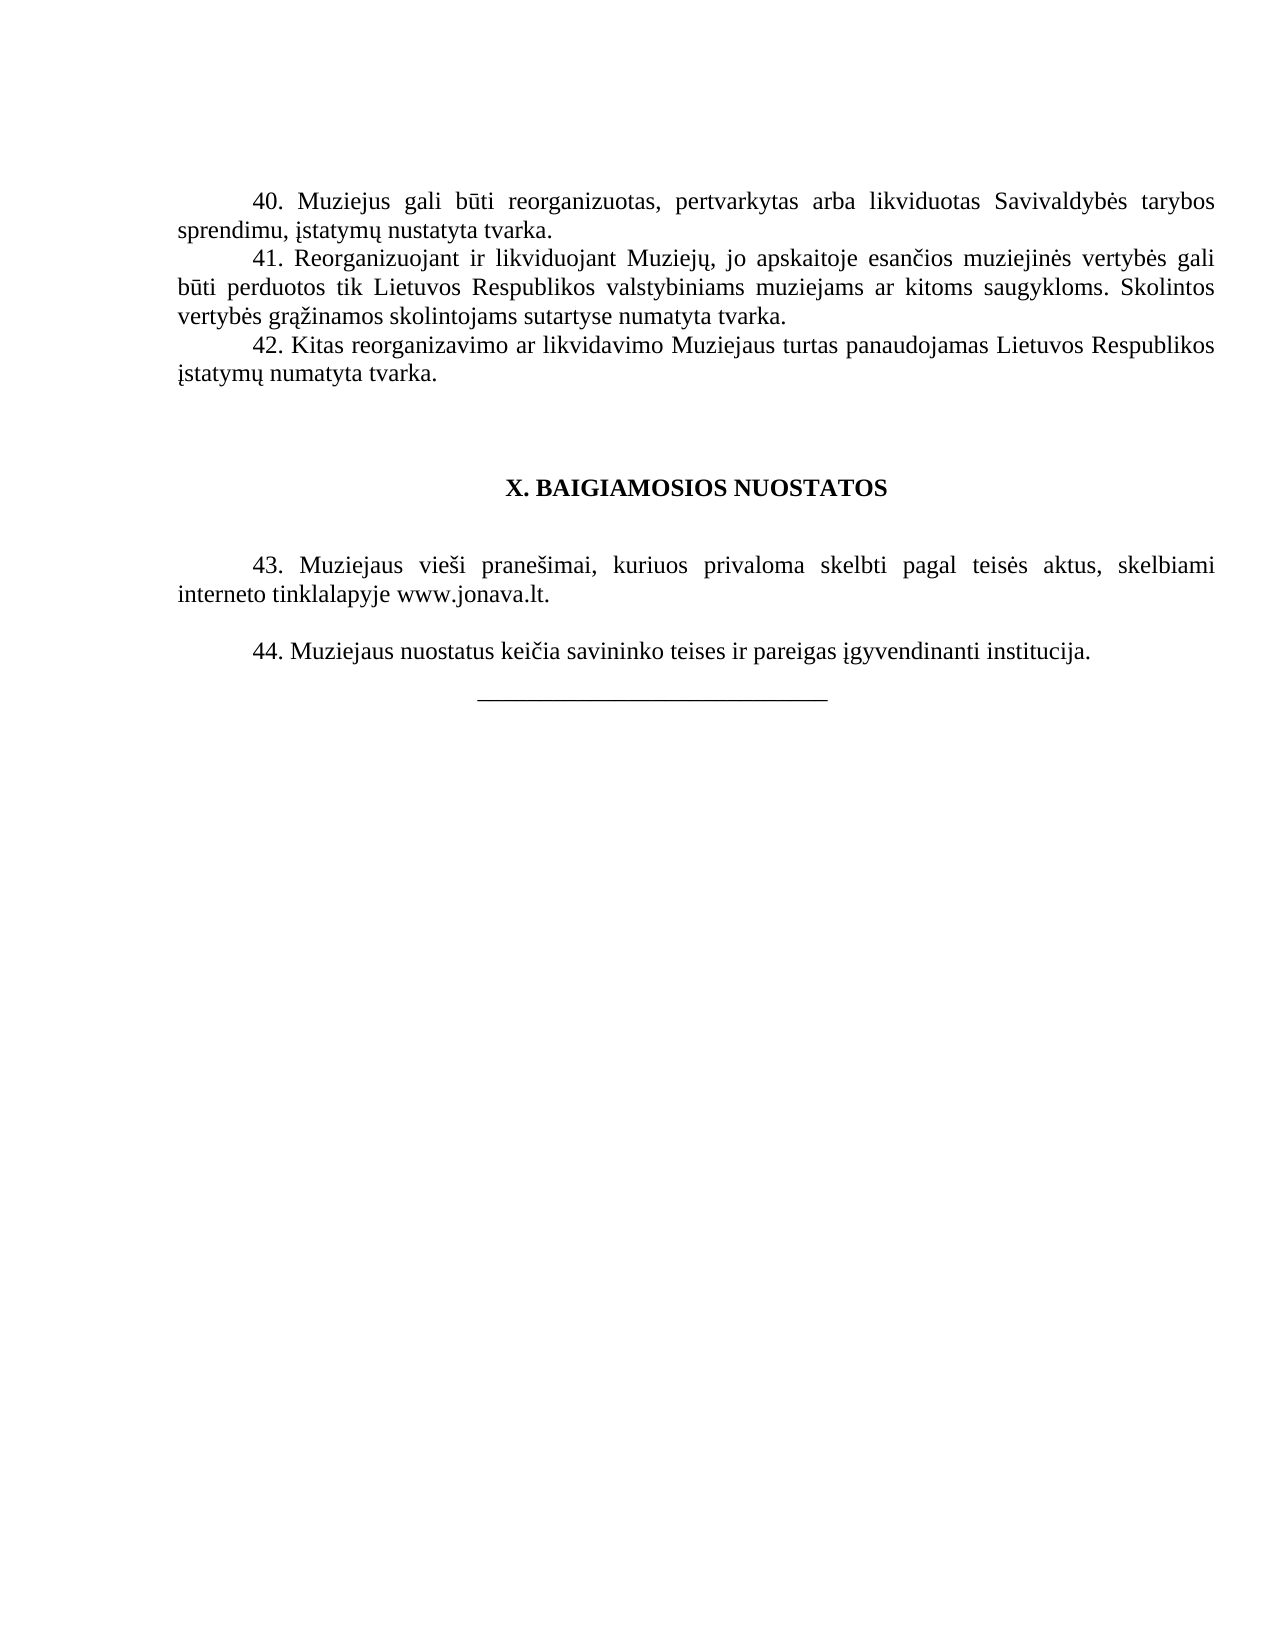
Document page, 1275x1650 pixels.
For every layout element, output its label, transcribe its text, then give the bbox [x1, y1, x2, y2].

text 42. Kitas reorganizavimo ar likvidavimo Muziejaus turtas panaudojamas Lietuvos Respublikos įstatymų numatyta tvarka. [177, 330, 1216, 387]
text ____________________________ [402, 675, 1216, 703]
text 40. Muziejus gali būti reorganizuotas, pertvarkytas arba likviduotas Savivaldybės tarybos sprendimu, įstatymų nustatyta tvarka. [177, 186, 1216, 243]
text 43. Muziejaus vieši pranešimai, kuriuos privaloma skelbti pagal teisės aktus, skelbiami interneto tinklalapyje www.jonava.lt. [177, 550, 1216, 608]
text 41. Reorganizuojant ir likviduojant Muziejų, jo apskaitoje esančios muziejinės vertybės gali būti perduotos tik Lietuvos Respublikos valstybiniams muziejams ar kitoms saugykloms. Skolintos vertybės grąžinamos skolintojams sutartyse numatyta tvarka. [177, 243, 1216, 330]
text 44. Muziejaus nuostatus keičia savininko teises ir pareigas įgyvendinanti institucija. [177, 636, 1216, 665]
text X. BAIGIAMOSIOS NUOSTATOS [177, 473, 1216, 502]
